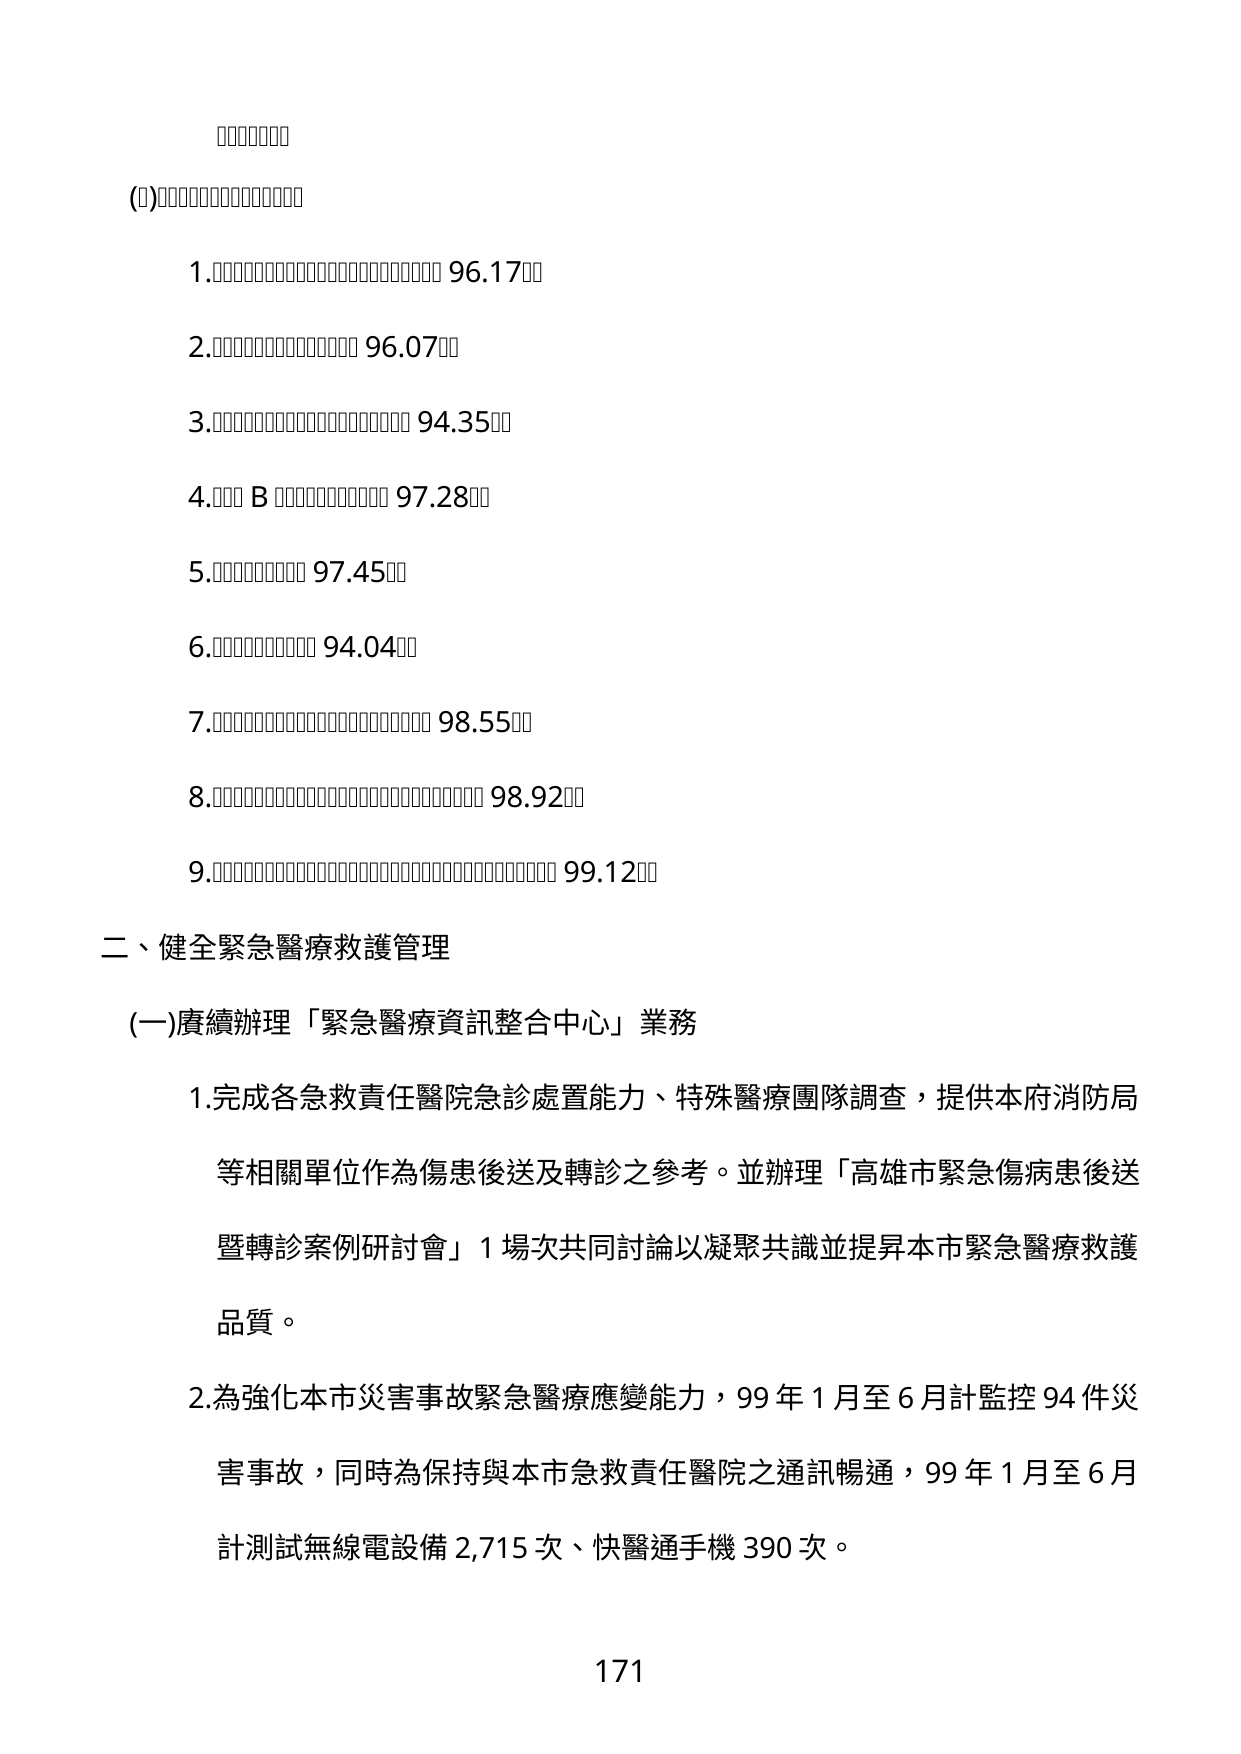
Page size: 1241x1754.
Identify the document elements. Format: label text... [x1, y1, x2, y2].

text 5.卡介苗接種完成率達97.45％。 [188, 533, 1140, 608]
text 2.小兒麻痺疫苗預防接種完成率達96.07％。 [188, 308, 1140, 383]
text 7.國小新生學童小兒麻痺疫苗追加劑接種完成率達98.55％。 [188, 683, 1140, 758]
text 措施處置事宜。 [188, 121, 1140, 158]
text 二、健全緊急醫療救護管理 [100, 908, 1140, 983]
text 9.國小新生學童減量破傷風白喉非細胞性百日咳混合疫苗追加劑接種完成率達99.12％。 [188, 833, 1140, 908]
text 1.完成各急救責任醫院急診處置能力、特殊醫療團隊調查，提供本府消防局等相關單位作為傷患後送及轉診之參考。並辦理「高雄市緊急傷病患後送暨轉診案例研討會」1場次共同討論以凝聚共識並提昇本市緊急醫療救護品質。 [188, 1058, 1140, 1358]
text 2.為強化本市災害事故緊急醫療應變能力，99年1月至6月計監控94件災害事故，同時為保持與本市急救責任醫院之通訊暢通，99年1月至6月計測試無線電設備2,715次、快醫通手機390次。 [188, 1358, 1140, 1583]
text 3.麻疹腮腺炎德國麻疹疫苗預防接種完成率達94.35％。 [188, 383, 1140, 458]
text 4.嬰幼兒B型肝炎預防接種完成率達97.28％。 [188, 458, 1140, 533]
text (七)各項兒童預防接種完成率如下： [100, 158, 1140, 233]
text 1.白喉、百日咳、破傷風混合疫苗預防接種完成率達96.17％。 [188, 233, 1140, 308]
text 6.水痘疫苗接種完成率達94.04％。 [188, 608, 1140, 683]
text (一)賡續辦理「緊急醫療資訊整合中心」業務 [100, 983, 1140, 1058]
text 8.國小新生學童麻疹腮腺炎德國麻疹疫苗追加劑接種完成率達98.92％。 [188, 758, 1140, 833]
